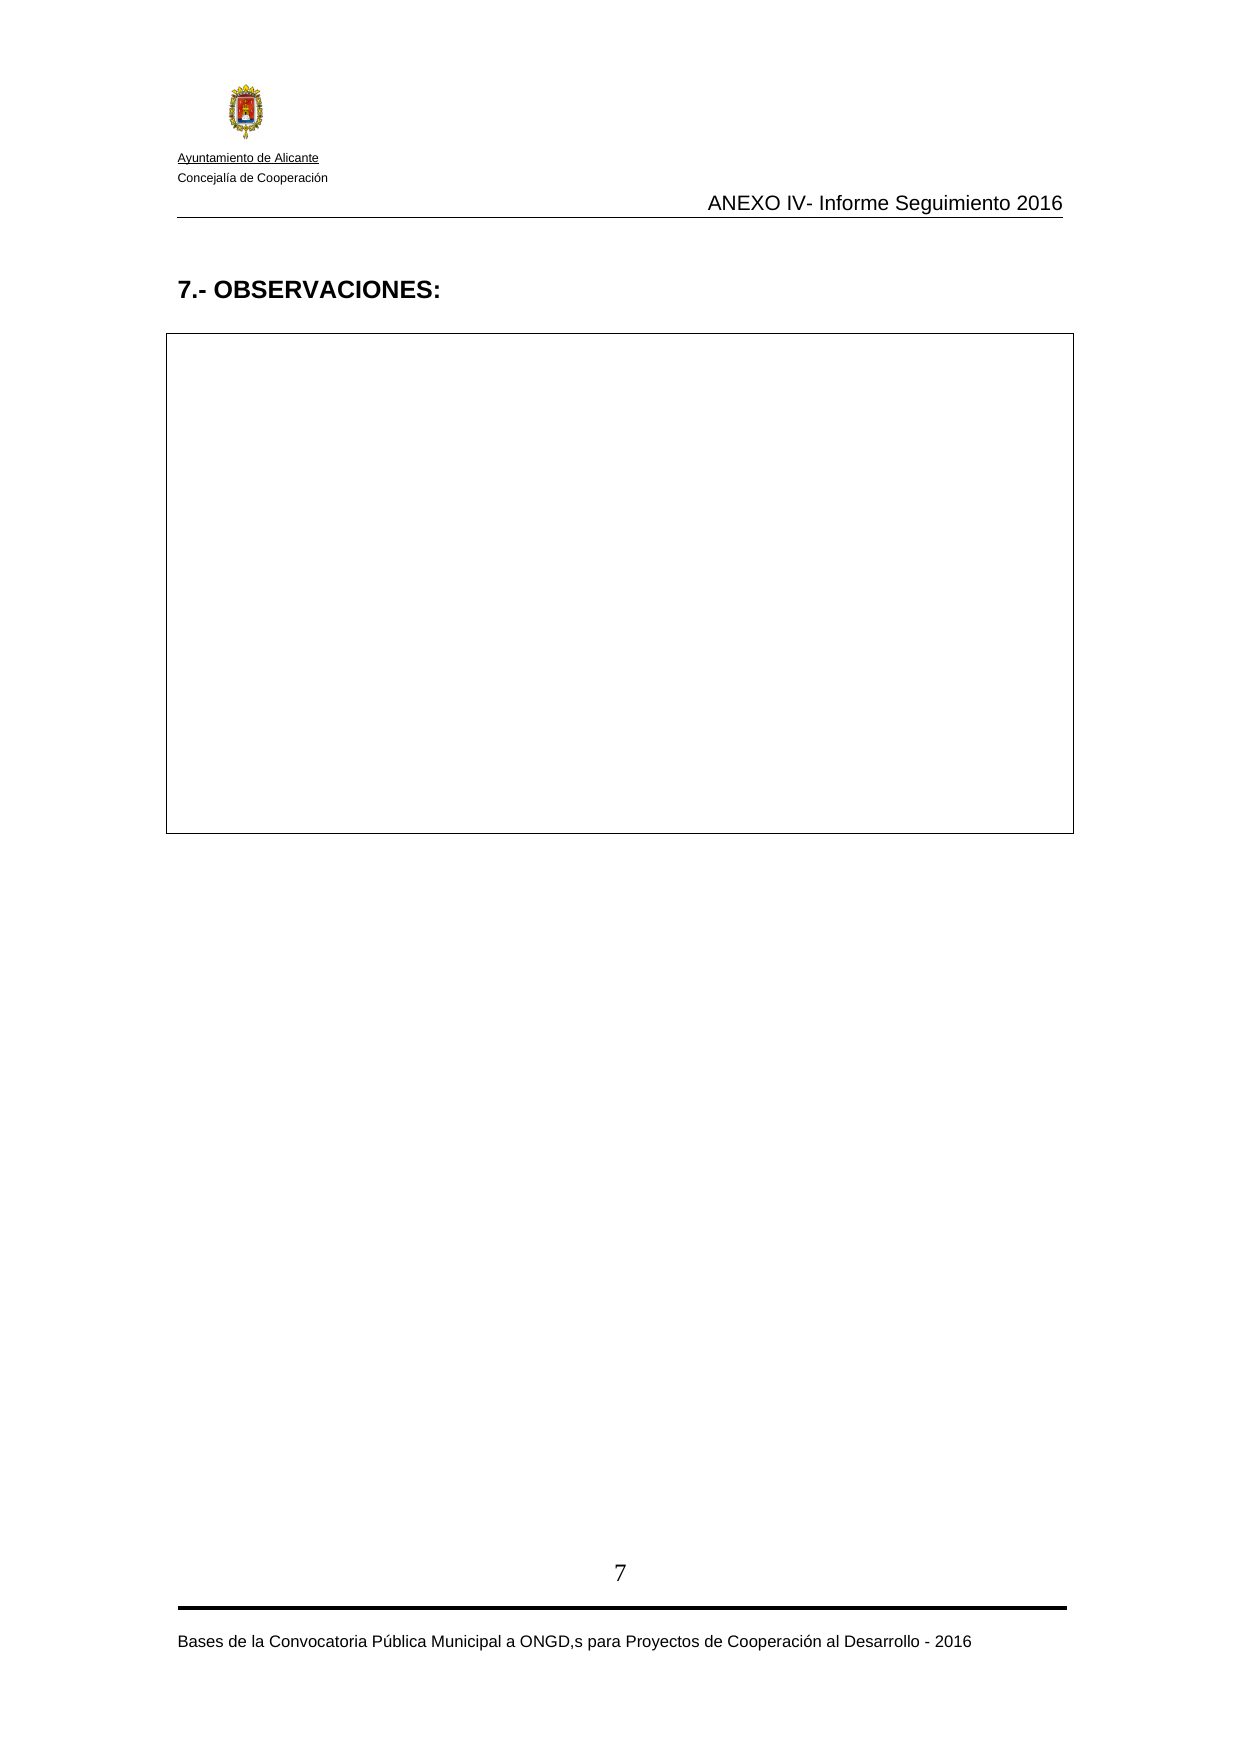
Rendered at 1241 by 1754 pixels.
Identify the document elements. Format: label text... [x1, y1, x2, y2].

table_header [167, 334, 1073, 832]
text 7.- OBSERVACIONES: [177, 276, 1063, 304]
picture [226, 83, 265, 141]
